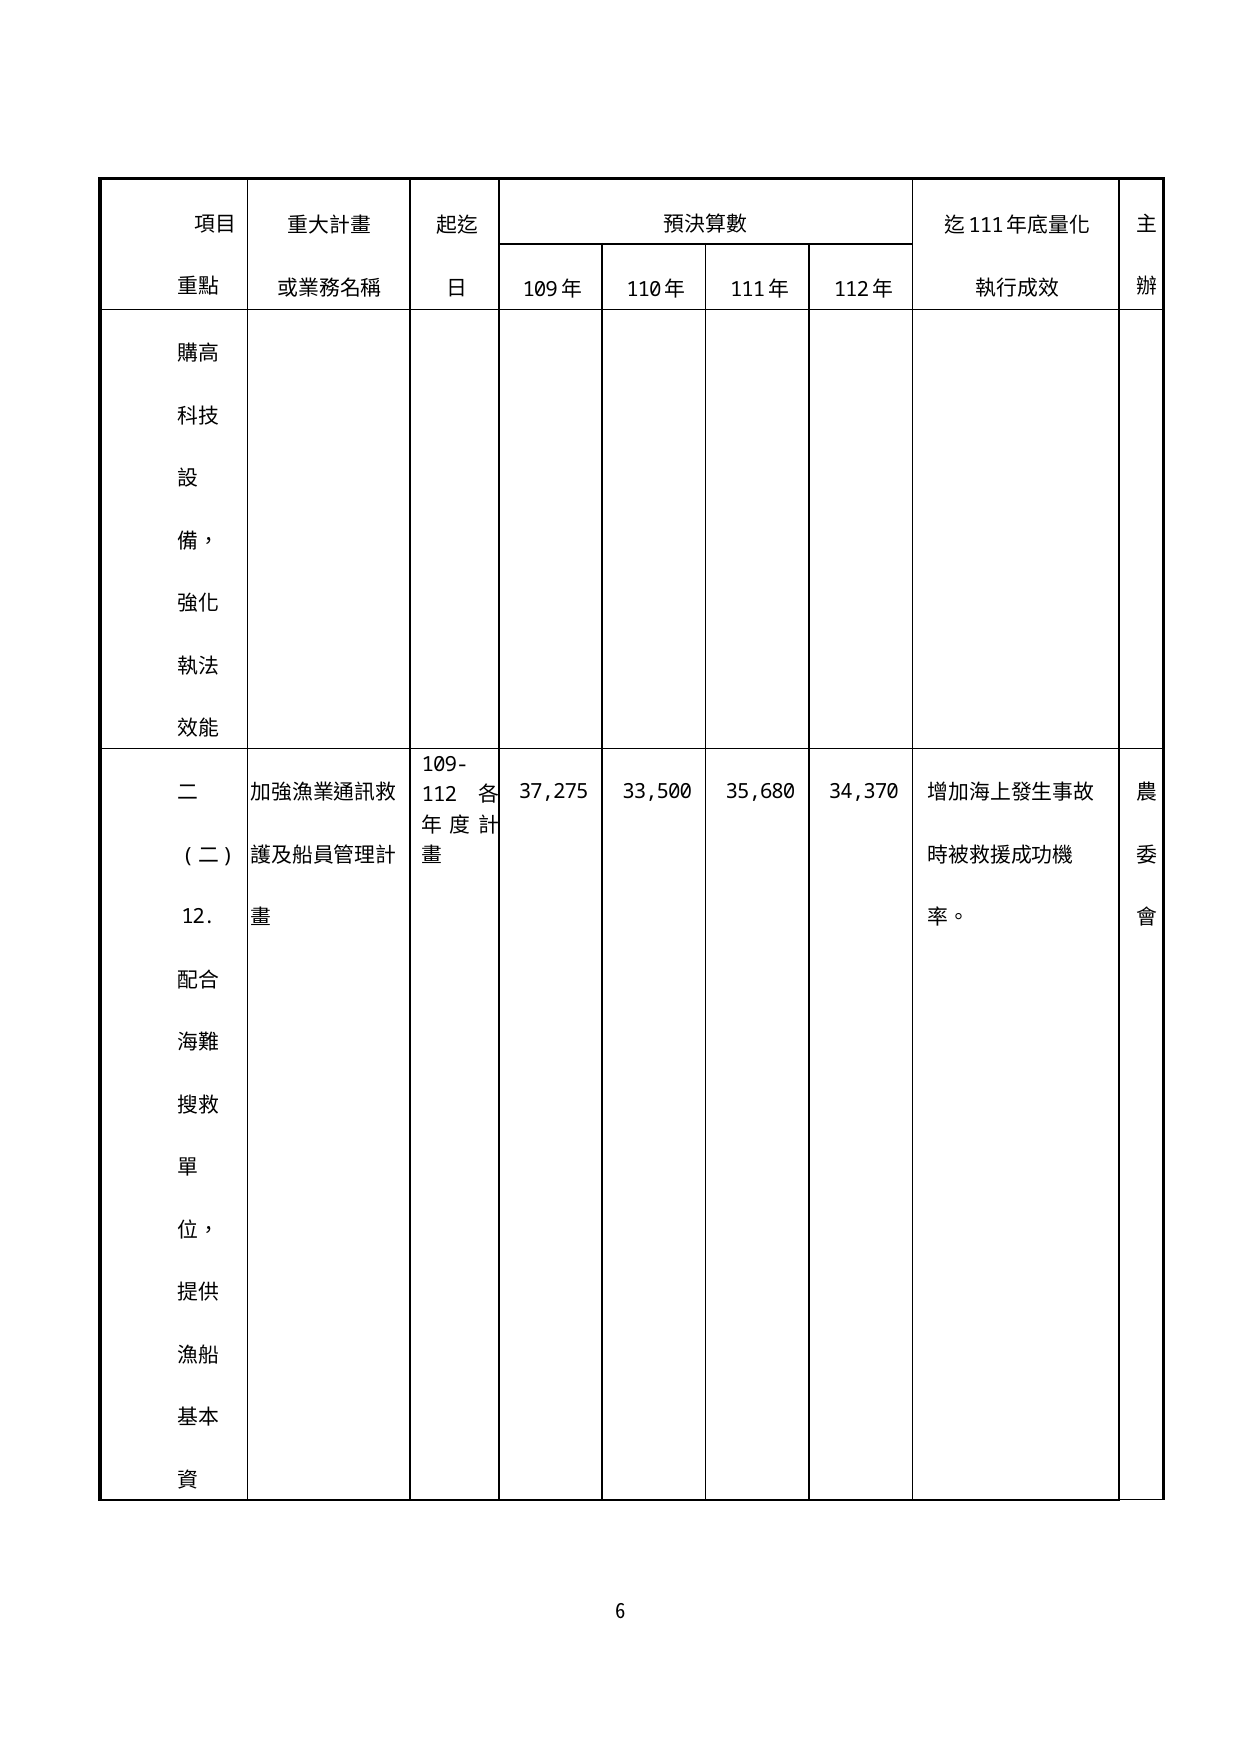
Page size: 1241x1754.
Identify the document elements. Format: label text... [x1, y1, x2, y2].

table_cell [603, 310, 705, 747]
table_cell 33,500 [603, 749, 705, 1499]
table_cell 35,680 [706, 749, 808, 1499]
table_cell 增加海上發生事故時被救援成功機率。 [913, 749, 1118, 1499]
table_header 預決算數 [500, 180, 912, 243]
table_cell 加強漁業通訊救護及船員管理計畫 [248, 749, 409, 1499]
table_cell 109-112各年度計畫 [411, 749, 498, 1499]
table_cell 34,370 [810, 749, 912, 1499]
table_cell 海委 會 [1120, 310, 1162, 747]
table_cell 二(二)12.配合海難搜救單位，提供漁船基本資料、人員資料及船位資料 [102, 749, 247, 1499]
table_cell [411, 310, 498, 747]
table_cell 110年 [603, 245, 705, 308]
table_cell [706, 310, 808, 747]
table_cell 112年 [810, 245, 912, 308]
table_cell 37,275 [500, 749, 601, 1499]
table_cell [810, 310, 912, 747]
table_header 起迄日 [411, 180, 498, 308]
table_cell 109年 [500, 245, 601, 308]
table_header 項目 重點 工作 [102, 180, 247, 308]
table_cell [913, 310, 1118, 747]
table_cell 111年 [706, 245, 808, 308]
table_header 主辦 機關 [1120, 180, 1162, 308]
table_cell [500, 310, 601, 747]
table_header 重大計畫 或業務名稱 [248, 180, 409, 308]
table_cell 二(二)7.籌購高科技設備，強化執法效能 [102, 310, 247, 747]
table_cell 農委會 [1120, 749, 1162, 1499]
table_cell [248, 310, 409, 747]
table_header 迄111年底量化 執行成效 [913, 180, 1118, 308]
